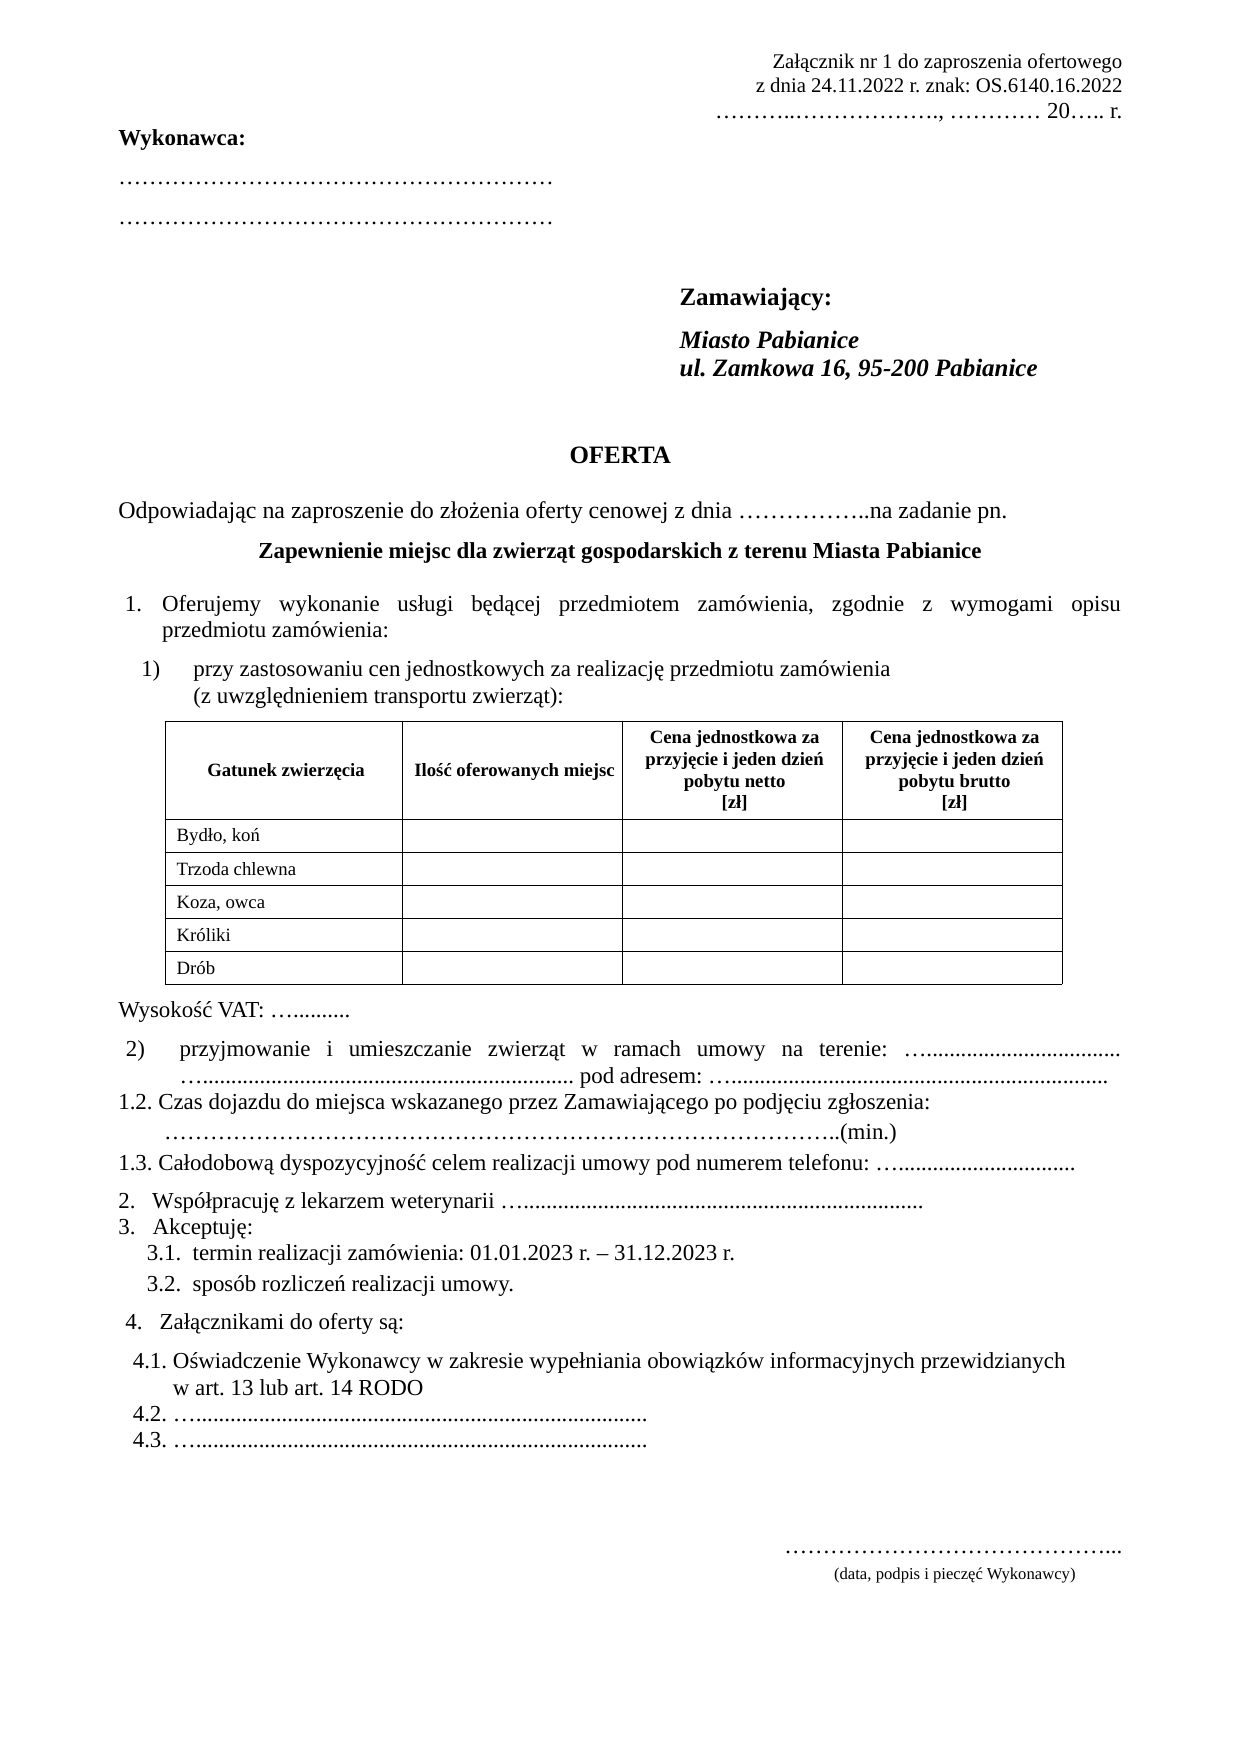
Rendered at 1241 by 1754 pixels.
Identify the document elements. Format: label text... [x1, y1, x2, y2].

list Oferujemy wykonanie usługi będącej przedmiotem zamówienia, zgodnie z wymogami opisu przedmiotu zamówienia: [124, 590, 1122, 643]
list w art. 13 lub art. 14 RODO [133, 1373, 1122, 1400]
table_cell [623, 952, 842, 984]
text Załącznik nr 1 do zaproszenia ofertowego [118, 49, 1122, 73]
list 4. Załącznikami do oferty są: [125, 1308, 1122, 1334]
list przy zastosowaniu cen jednostkowych za realizację przedmiotu zamówienia [141, 655, 1122, 682]
table_cell Trzoda chlewna [166, 853, 402, 885]
text 2. Współpracuję z lekarzem weterynarii …...................................................................... [118, 1187, 1122, 1213]
text Zamawiający: [118, 282, 1122, 310]
table_cell Drób [166, 952, 402, 984]
text OFERTA [118, 440, 1122, 468]
text ………………………………………………… [118, 203, 1122, 229]
table_cell [843, 952, 1062, 984]
text (z uwzględnieniem transportu zwierząt): [124, 682, 1122, 708]
table_cell [403, 952, 622, 984]
text Wykonawca: [118, 124, 1122, 150]
table_cell [623, 853, 842, 885]
table_cell Bydło, koń [166, 820, 402, 852]
text Odpowiadając na zaproszenie do złożenia oferty cenowej z dnia ……………..na zadanie pn. [118, 496, 1122, 524]
text z dnia 24.11.2022 r. znak: OS.6140.16.2022 [118, 73, 1122, 97]
table_header Cena jednostkowa za przyjęcie i jeden dzień pobytu netto [zł] [623, 722, 842, 818]
text 3.2. sposób rozliczeń realizacji umowy. [118, 1269, 1122, 1296]
list 4.3. …............................................................................... [133, 1426, 1122, 1453]
text 3.1. termin realizacji zamówienia: 01.01.2023 r. – 31.12.2023 r. [118, 1239, 1122, 1266]
table_cell [403, 853, 622, 885]
table_cell Króliki [166, 919, 402, 951]
table_cell [843, 919, 1062, 951]
text ………..………………., ………… 20….. r. [118, 97, 1122, 124]
table_header Gatunek zwierzęcia [166, 722, 402, 818]
list 4.1. Oświadczenie Wykonawcy w zakresie wypełniania obowiązków informacyjnych przewidzianych [133, 1347, 1122, 1373]
text 2) przyjmowanie i umieszczanie zwierząt w ramach umowy na terenie: ….................................. …................................................................. pod adresem: ….................................................................. [126, 1035, 1122, 1088]
text ul. Zamkowa 16, 95-200 Pabianice [118, 353, 1122, 382]
table_cell [403, 919, 622, 951]
text Zapewnienie miejsc dla zwierząt gospodarskich z terenu Miasta Pabianice [118, 537, 1122, 564]
text ……………………………………………………………………………..(min.) [118, 1118, 1122, 1145]
text 1.2. Czas dojazdu do miejsca wskazanego przez Zamawiającego po podjęciu zgłoszenia: [118, 1088, 1122, 1114]
list 4.2. …............................................................................... [133, 1400, 1122, 1426]
text Miasto Pabianice [118, 325, 1122, 353]
table_cell [623, 820, 842, 852]
table_cell [403, 820, 622, 852]
text ………………………………………………… [118, 163, 1122, 189]
table_header Cena jednostkowa za przyjęcie i jeden dzień pobytu brutto [zł] [843, 722, 1062, 818]
text (data, podpis i pieczęć Wykonawcy) [118, 1558, 1122, 1584]
table_cell [843, 886, 1062, 918]
text 3. Akceptuję: [118, 1213, 1122, 1239]
table_cell [843, 820, 1062, 852]
text Wysokość VAT: ….......... [118, 996, 1122, 1022]
table_cell [623, 919, 842, 951]
table_cell Koza, owca [166, 886, 402, 918]
table_cell [403, 886, 622, 918]
text 1.3. Całodobową dyspozycyjność celem realizacji umowy pod numerem telefonu: …............................... [118, 1148, 1122, 1175]
table_cell [623, 886, 842, 918]
table_header Ilość oferowanych miejsc [403, 722, 622, 818]
text ……………………………………... [118, 1532, 1122, 1558]
table_cell [843, 853, 1062, 885]
